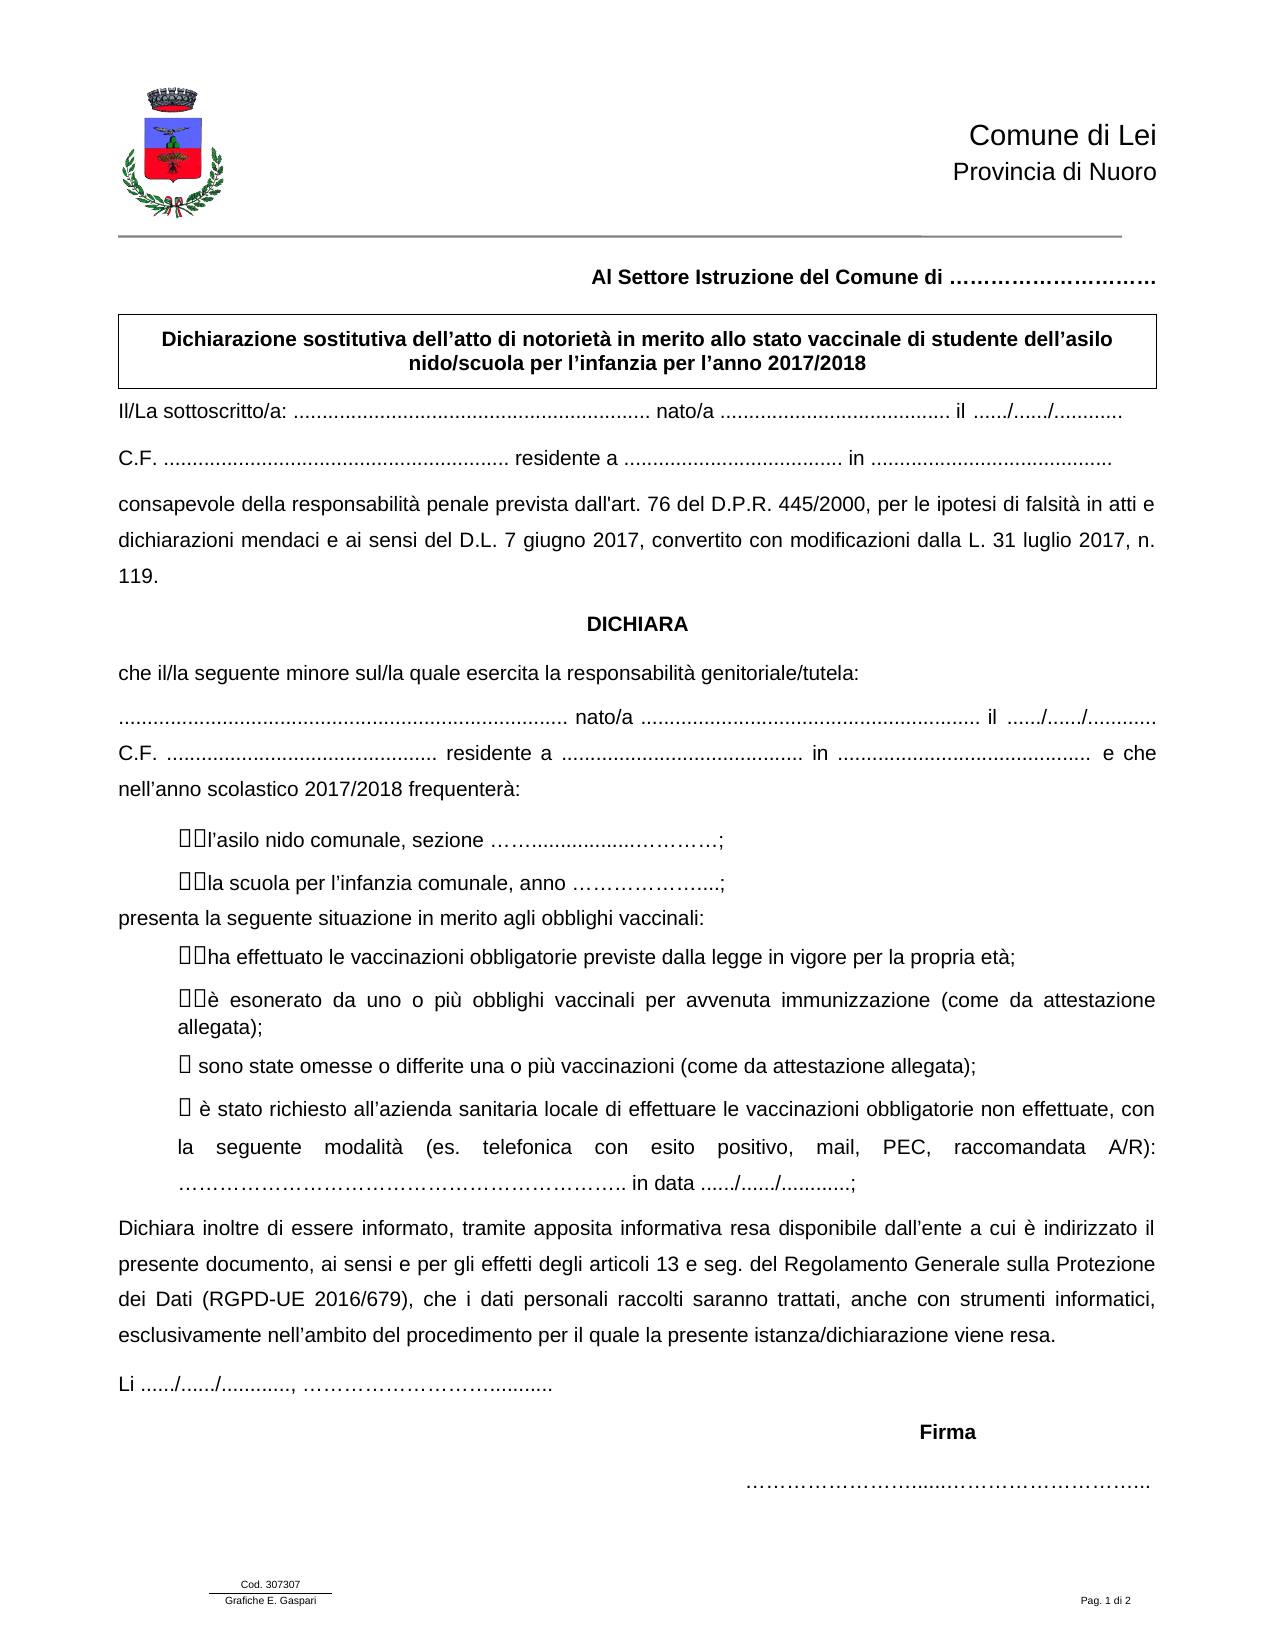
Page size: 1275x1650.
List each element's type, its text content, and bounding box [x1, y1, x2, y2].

text è esonerato da uno o più obblighi vaccinali per avvenuta immunizzazione (come da attestazione allegata); [177, 980, 1157, 1038]
text Dichiara inoltre di essere informato, tramite apposita informativa resa disponibile dall’ente a cui è indirizzato il presente documento, ai sensi e per gli effetti degli articoli 13 e seg. del Regolamento Generale sulla Protezione dei Dati (RGPD-UE 2016/679), che i dati personali raccolti saranno trattati, anche con strumenti informatici, esclusivamente nell’ambito del procedimento per il quale la presente istanza/dichiarazione viene resa. [118, 1215, 1157, 1347]
text l’asilo nido comunale, sezione ……..................…………; [177, 821, 1157, 855]
text Al Settore Istruzione del Comune di ………………………… [118, 265, 1157, 289]
text Comune di Lei [224, 118, 1157, 152]
text .............................................................................. nato/a ........................................................... il ....../....../............ C.F. ............................................... residente a .......................................... in ............................................ e che nell’anno scolastico 2017/2018 frequenterà: [118, 705, 1157, 801]
table_header Dichiarazione sostitutiva dell’atto di notorietà in merito allo stato vaccinale di studente dell’asilo nido/scuola per l’infanzia per l’anno 2017/2018 [119, 315, 1156, 388]
text Firma [118, 1420, 1157, 1444]
text ha effettuato le vaccinazioni obbligatorie previste dalla legge in vigore per la propria età; [177, 938, 1157, 972]
text Li ....../....../............, ………………………........... [118, 1372, 1157, 1396]
text  è stato richiesto all’azienda sanitaria locale di effettuare le vaccinazioni obbligatorie non effettuate, con la seguente modalità (es. telefonica con esito positivo, mail, PEC, raccomandata A/R): ……………………………………………………….. in data ....../....../............; [177, 1089, 1157, 1195]
text  sono state omesse o differite una o più vaccinazioni (come da attestazione allegata); [177, 1047, 1157, 1081]
text la scuola per l’infanzia comunale, anno ………………....; [177, 863, 1157, 897]
text ……………………......………………………... [118, 1468, 1157, 1492]
picture [122, 87, 224, 219]
text presenta la seguente situazione in merito agli obblighi vaccinali: [118, 906, 1157, 930]
text DICHIARA [118, 612, 1157, 636]
text C.F. ............................................................ residente a ...................................... in .......................................... [118, 445, 1157, 469]
text consapevole della responsabilità penale prevista dall'art. 76 del D.P.R. 445/2000, per le ipotesi di falsità in atti e dichiarazioni mendaci e ai sensi del D.L. 7 giugno 2017, convertito con modificazioni dalla L. 31 luglio 2017, n. 119. [118, 492, 1157, 588]
text che il/la seguente minore sul/la quale esercita la responsabilità genitoriale/tutela: [118, 661, 1157, 684]
text Provincia di Nuoro [224, 157, 1157, 185]
text Il/La sottoscritto/a: .............................................................. nato/a ........................................ il ....../....../............ [118, 399, 1157, 423]
